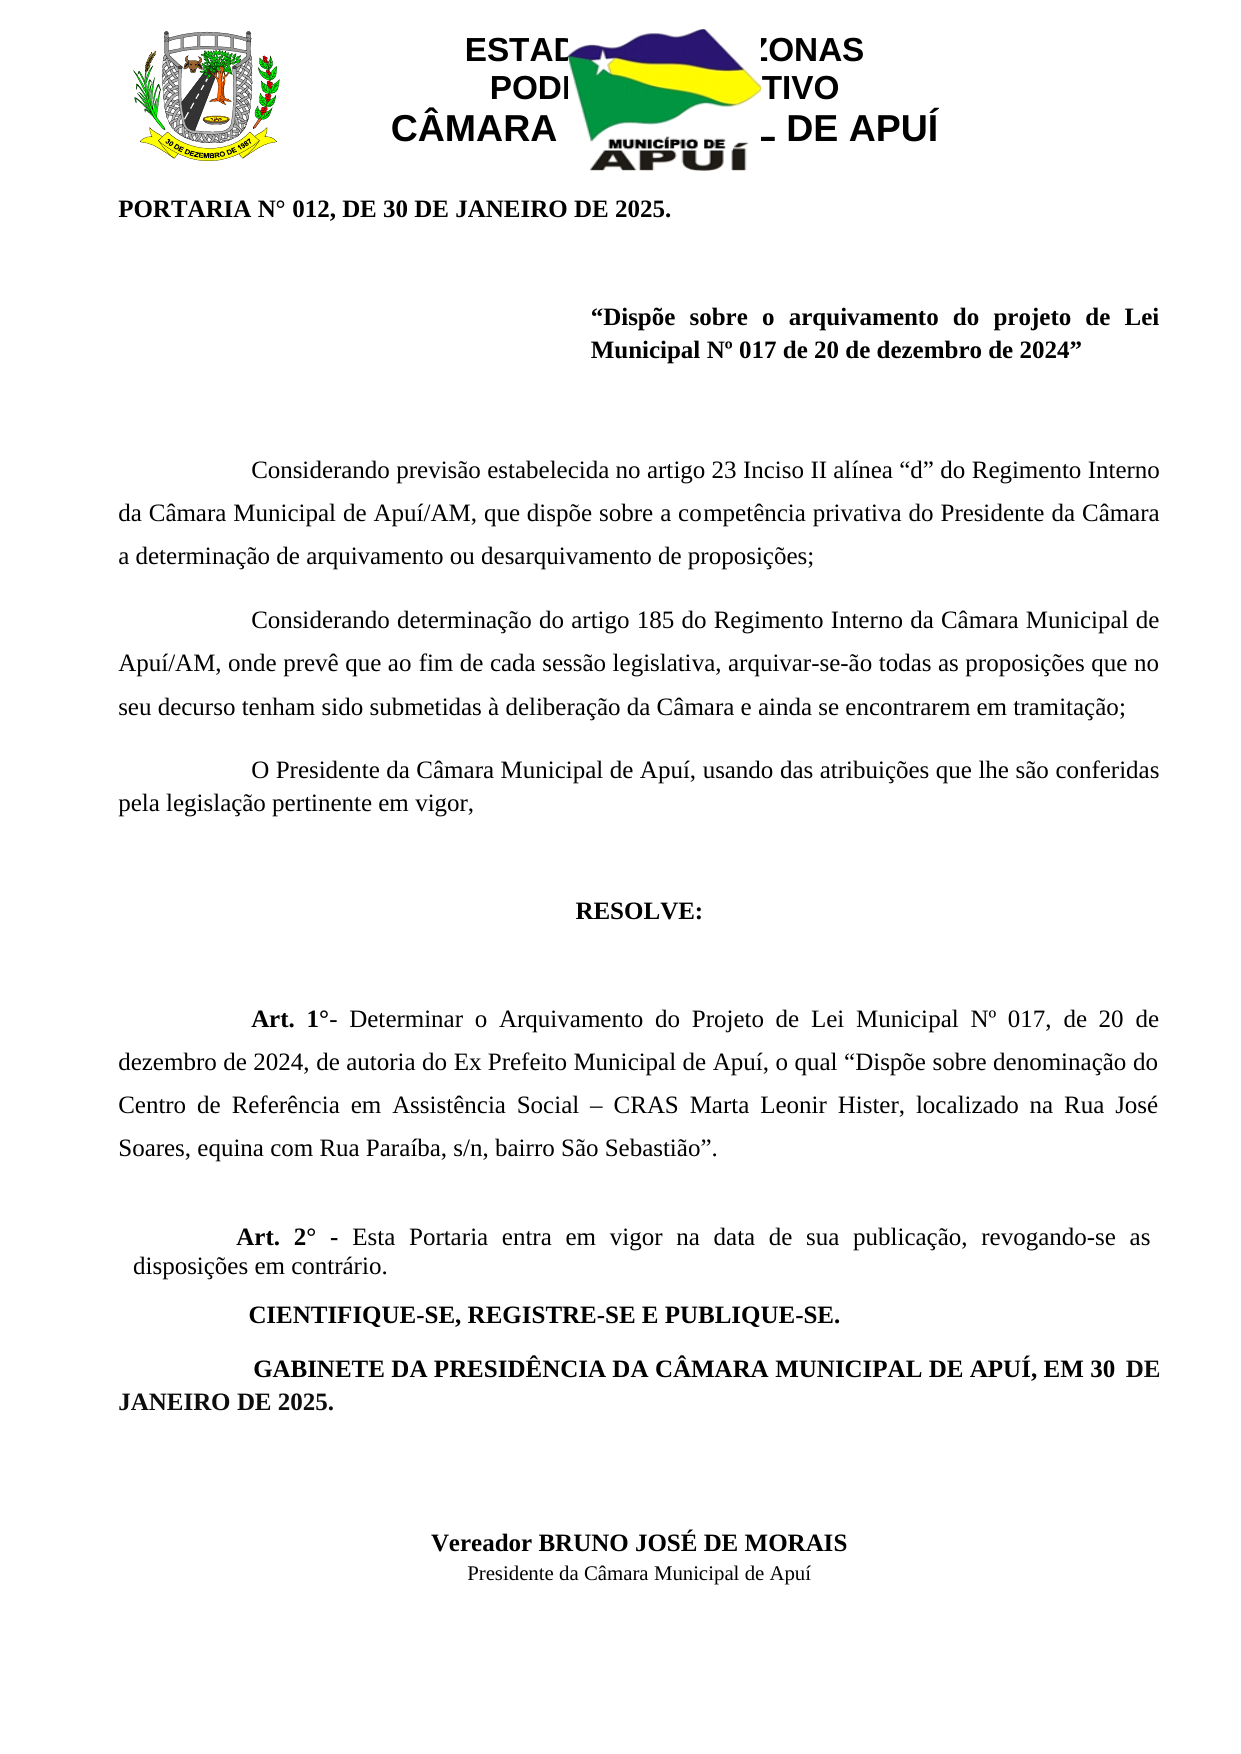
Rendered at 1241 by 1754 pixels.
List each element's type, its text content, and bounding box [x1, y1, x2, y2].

text PORTARIA N° 012, DE 30 DE JANEIRO DE 2025. [118, 194, 1160, 223]
list Art. 2° - Esta Portaria entra em vigor na data de sua publicação, revogando-se as disposições em contrário. [133, 1222, 1152, 1280]
text Presidente da Câmara Municipal de Apuí [118, 1561, 1160, 1585]
text Art. 1°- Determinar o Arquivamento do Projeto de Lei Municipal Nº 017, de 20 de dezembro de 2024, de autoria do Ex Prefeito Municipal de Apuí, o qual “Dispõe sobre denominação do Centro de Referência em Assistência Social – CRAS Marta Leonir Hister, localizado na Rua José Soares, equina com Rua Paraíba, s/n, bairro São Sebastião”. [118, 1004, 1160, 1162]
text GABINETE DA PRESIDÊNCIA DA CÂMARA MUNICIPAL DE APUÍ, EM 30 DE JANEIRO DE 2025. [118, 1354, 1160, 1416]
text Considerando determinação do artigo 185 do Regimento Interno da Câmara Municipal de Apuí/AM, onde prevê que ao fim de cada sessão legislativa, arquivar-se-ão todas as proposições que no seu decurso tenham sido submetidas à deliberação da Câmara e ainda se encontrarem em tramitação; [118, 605, 1160, 720]
text CIENTIFIQUE-SE, REGISTRE-SE E PUBLIQUE-SE. [118, 1301, 1160, 1329]
text Considerando previsão estabelecida no artigo 23 Inciso II alínea “d” do Regimento Interno da Câmara Municipal de Apuí/AM, que dispõe sobre a competência privativa do Presidente da Câmara a determinação de arquivamento ou desarquivamento de proposições; [118, 455, 1160, 570]
text Vereador BRUNO JOSÉ DE MORAIS [118, 1528, 1160, 1557]
text O Presidente da Câmara Municipal de Apuí, usando das atribuições que lhe são conferidas pela legislação pertinente em vigor, [118, 756, 1160, 817]
text “Dispõe sobre o arquivamento do projeto de Lei Municipal Nº 017 de 20 de dezembro de 2024” [591, 302, 1160, 364]
text RESOLVE: [118, 896, 1160, 925]
